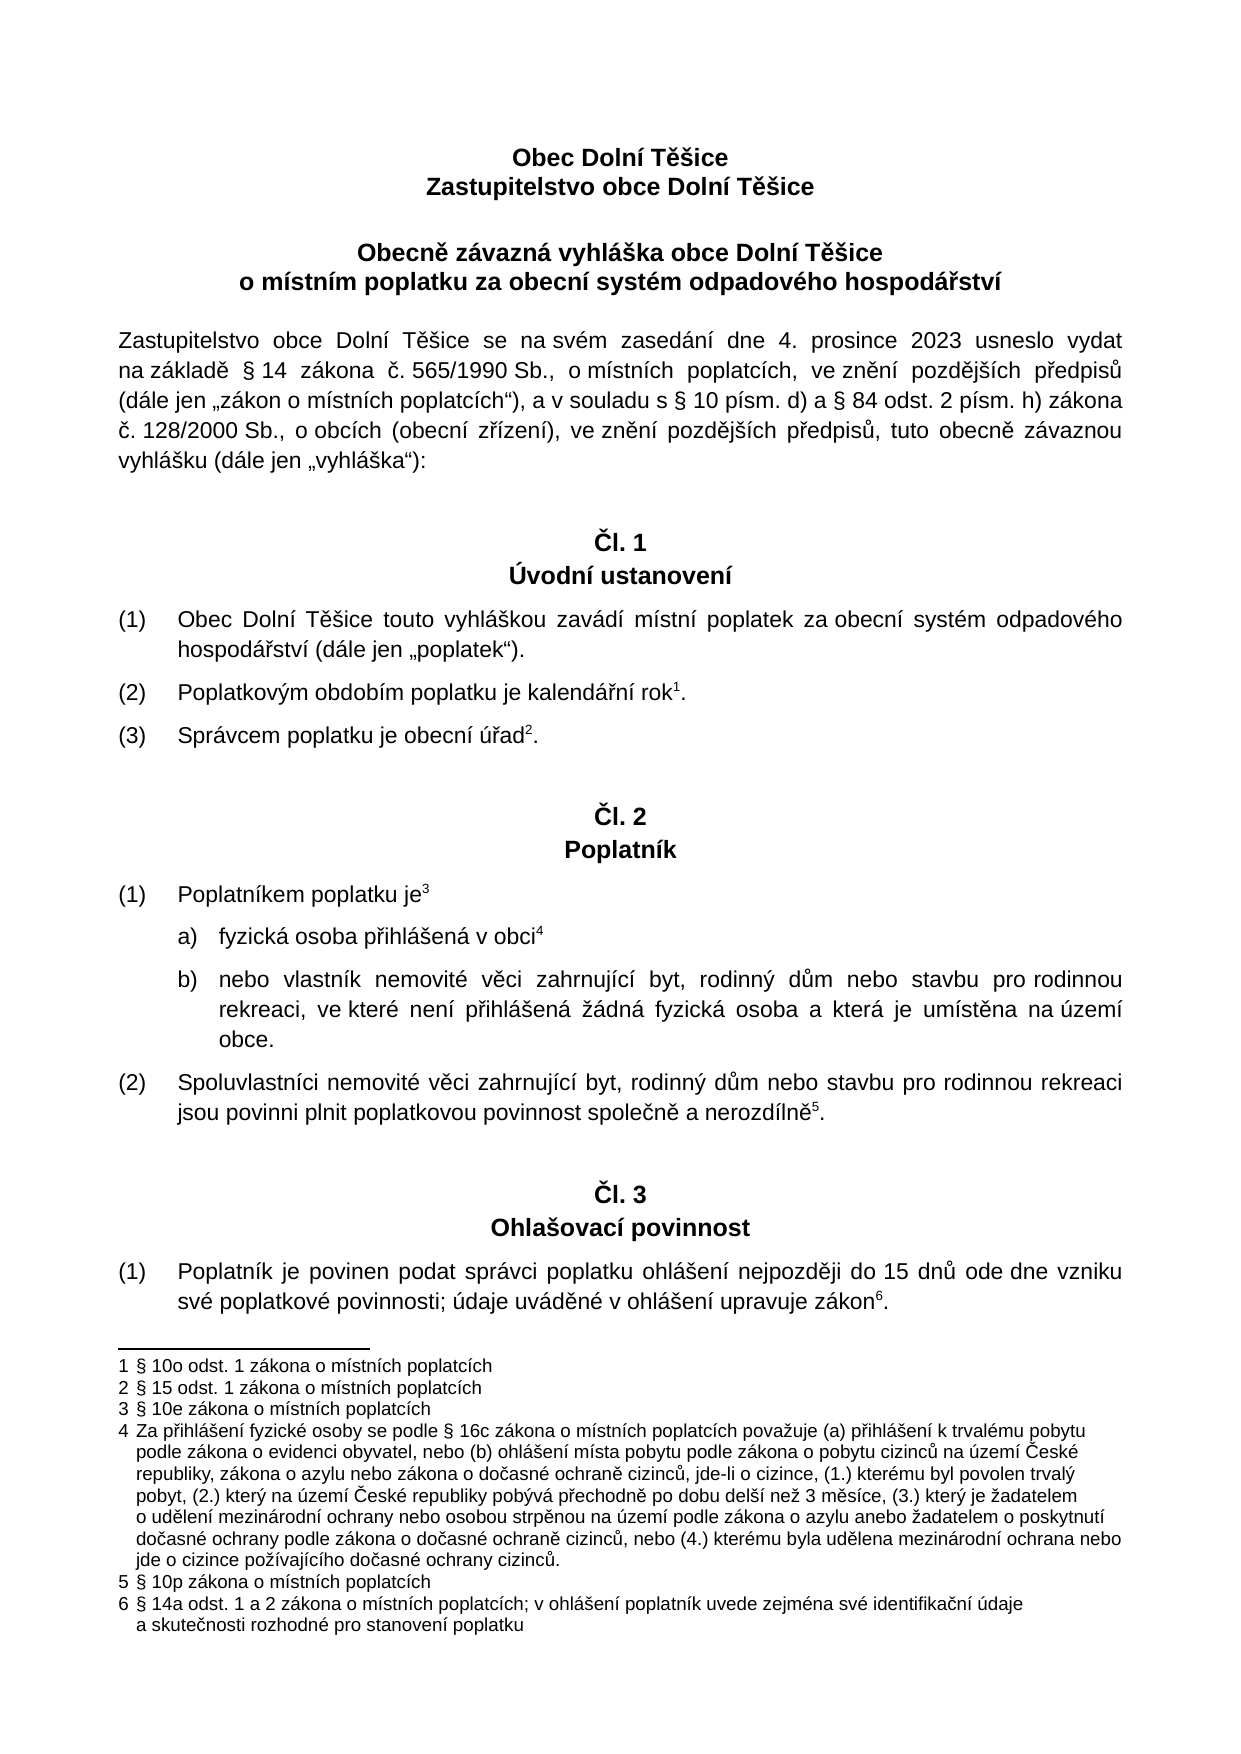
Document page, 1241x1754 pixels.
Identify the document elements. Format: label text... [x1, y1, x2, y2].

list § 15 odst. 1 zákona o místních poplatcích [118, 1377, 1122, 1398]
list § 14a odst. 1 a 2 zákona o místních poplatcích; v ohlášení poplatník uvede zejména své identifikační údaje a skutečnosti rozhodné pro stanovení poplatku [118, 1592, 1122, 1635]
list Poplatník je povinen podat správci poplatku ohlášení nejpozději do 15 dnů ode dne vzniku své poplatkové povinnosti; údaje uváděné v ohlášení upravuje zákon. [118, 1258, 1122, 1315]
list fyzická osoba přihlášená v obci [177, 923, 1122, 950]
list § 10p zákona o místních poplatcích [118, 1571, 1122, 1592]
list § 10o odst. 1 zákona o místních poplatcích [118, 1355, 1122, 1377]
list Za přihlášení fyzické osoby se podle § 16c zákona o místních poplatcích považuje (a) přihlášení k trvalému pobytu podle zákona o evidenci obyvatel, nebo (b) ohlášení místa pobytu podle zákona o pobytu cizinců na území České republiky, zákona o azylu nebo zákona o dočasné ochraně cizinců, jde-li o cizince, (1.) kterému byl povolen trvalý pobyt, (2.) který na území České republiky pobývá přechodně po dobu delší než 3 měsíce, (3.) který je žadatelem o udělení mezinárodní ochrany nebo osobou strpěnou na území podle zákona o azylu anebo žadatelem o poskytnutí dočasné ochrany podle zákona o dočasné ochraně cizinců, nebo (4.) kterému byla udělena mezinárodní ochrana nebo jde o cizince požívajícího dočasné ochrany cizinců. [118, 1420, 1122, 1571]
list Správcem poplatku je obecní úřad. [118, 722, 1122, 748]
list Spoluvlastníci nemovité věci zahrnující byt, rodinný dům nebo stavbu pro rodinnou rekreaci jsou povinni plnit poplatkovou povinnost společně a nerozdílně. [118, 1069, 1122, 1126]
subtitle Čl. 2 Poplatník [118, 802, 1122, 864]
subtitle Čl. 3 Ohlašovací povinnost [118, 1179, 1122, 1241]
title Obec Dolní Těšice Zastupitelstvo obce Dolní Těšice [118, 143, 1122, 201]
list Poplatníkem poplatku je [118, 881, 1122, 907]
list nebo vlastník nemovité věci zahrnující byt, rodinný dům nebo stavbu pro rodinnou rekreaci, ve které není přihlášená žádná fyzická osoba a která je umístěna na území obce. [177, 966, 1122, 1053]
text Zastupitelstvo obce Dolní Těšice se na svém zasedání dne 4. prosince 2023 usneslo vydat na základě § 14 zákona č. 565/1990 Sb., o místních poplatcích, ve znění pozdějších předpisů (dále jen „zákon o místních poplatcích“), a v souladu s § 10 písm. d) a § 84 odst. 2 písm. h) zákona č. 128/2000 Sb., o obcích (obecní zřízení), ve znění pozdějších předpisů, tuto obecně závaznou vyhlášku (dále jen „vyhláška“): [118, 327, 1122, 474]
list Poplatkovým obdobím poplatku je kalendářní rok. [118, 679, 1122, 706]
subtitle Čl. 1 Úvodní ustanovení [118, 528, 1122, 589]
list Obec Dolní Těšice touto vyhláškou zavádí místní poplatek za obecní systém odpadového hospodářství (dále jen „poplatek“). [118, 606, 1122, 663]
list § 10e zákona o místních poplatcích [118, 1398, 1122, 1420]
subtitle Obecně závazná vyhláška obce Dolní Těšice o místním poplatku za obecní systém odpadového hospodářství [118, 238, 1122, 295]
